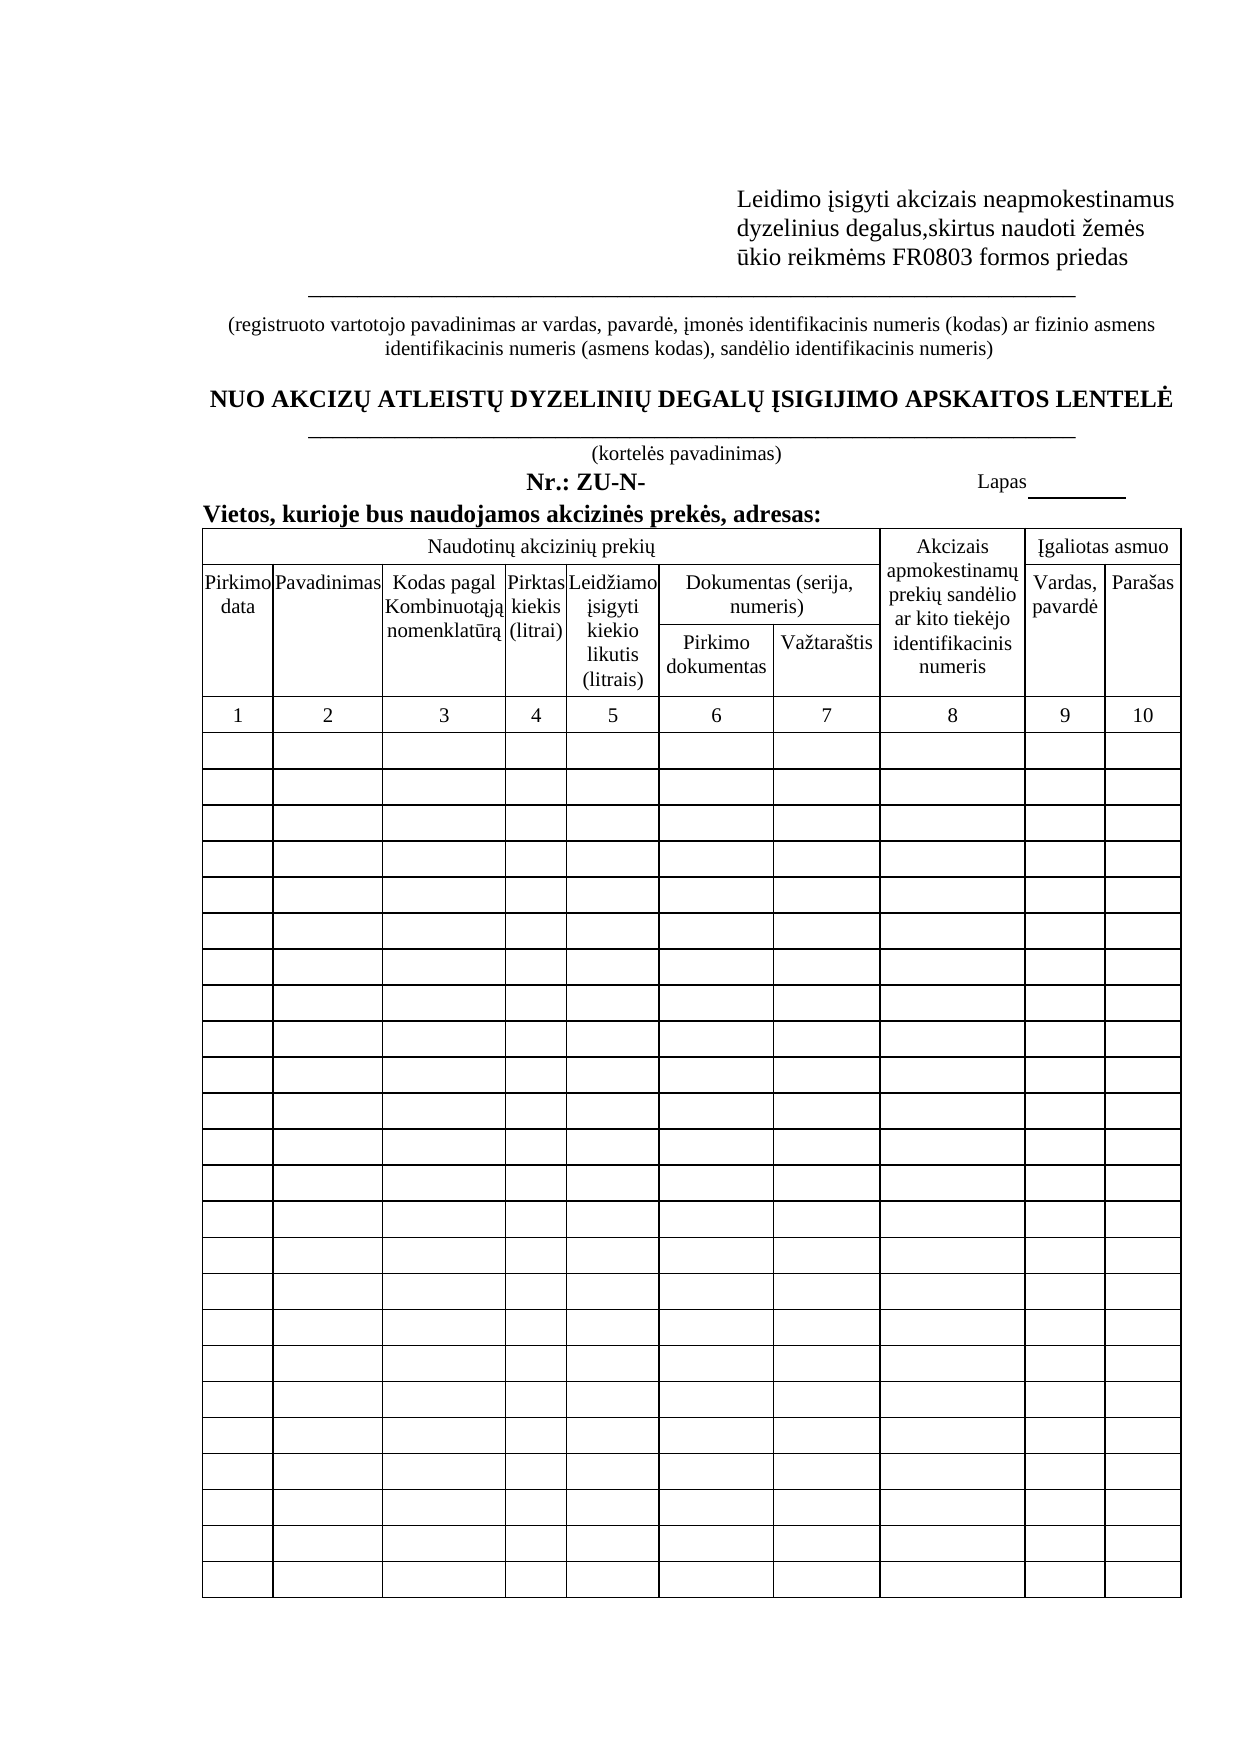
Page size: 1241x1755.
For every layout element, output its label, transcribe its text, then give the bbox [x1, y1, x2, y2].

table_cell [567, 1274, 658, 1308]
table_cell [506, 1022, 566, 1056]
table_cell [203, 770, 272, 804]
table_cell Pirktas kiekis (litrai) [506, 565, 566, 696]
table_cell [881, 842, 1024, 876]
table_cell [203, 1274, 272, 1308]
table_cell [274, 986, 382, 1020]
table_cell [274, 842, 382, 876]
table_cell [383, 1238, 505, 1272]
table_cell [178, 1489, 202, 1525]
table_cell Naudotinų akcizinių prekių [203, 529, 879, 563]
table_cell Parašas [1106, 565, 1180, 696]
table_cell [178, 1056, 202, 1092]
table_cell [567, 1526, 658, 1561]
table_cell [660, 1454, 773, 1489]
table_cell [1026, 1310, 1104, 1344]
table_cell [178, 1236, 202, 1272]
table_cell [660, 1418, 773, 1453]
table_cell [383, 1490, 505, 1525]
table_cell 4 [506, 697, 566, 732]
table_cell [1026, 1454, 1104, 1489]
table_cell [1126, 465, 1181, 497]
table_cell [567, 986, 658, 1020]
table_cell [506, 770, 566, 804]
table_cell [274, 1562, 382, 1597]
table_cell [567, 733, 658, 768]
table_cell [1106, 986, 1180, 1020]
table_cell [383, 1346, 505, 1381]
table_cell Lapas [961, 465, 1028, 497]
table_cell [567, 878, 658, 912]
table_cell [274, 1418, 382, 1453]
table_cell [506, 950, 566, 984]
table_cell [178, 876, 202, 912]
table_cell [506, 1490, 566, 1525]
table_cell [178, 1273, 202, 1308]
table_cell [178, 497, 203, 527]
table_cell [1026, 733, 1104, 768]
table_cell [274, 1130, 382, 1164]
table_cell [567, 1454, 658, 1489]
table_cell [1106, 1238, 1180, 1272]
table_cell [506, 1202, 566, 1236]
table_cell [1106, 1382, 1180, 1417]
table_cell [1106, 1310, 1180, 1344]
table_cell [203, 1454, 272, 1489]
table_cell [203, 1562, 272, 1597]
table_cell [660, 1562, 773, 1597]
table_cell [274, 1094, 382, 1128]
table_cell [881, 1418, 1024, 1453]
table_cell [774, 1490, 879, 1525]
table_cell [567, 1562, 658, 1597]
table_cell [660, 1526, 773, 1561]
table_cell [1026, 1382, 1104, 1417]
table_cell [203, 1310, 272, 1344]
table_cell [660, 1166, 773, 1200]
table_cell [383, 733, 505, 768]
table_cell [383, 914, 505, 948]
table_cell [1026, 1418, 1104, 1453]
table_cell [1026, 1130, 1104, 1164]
table_cell [203, 1058, 272, 1092]
table_cell [1106, 733, 1180, 768]
table_cell [881, 1274, 1024, 1308]
table_cell [506, 1166, 566, 1200]
table_cell [567, 770, 658, 804]
table_cell [178, 1381, 202, 1417]
table_cell [203, 1526, 272, 1561]
table_cell [203, 1346, 272, 1381]
table_cell [506, 1454, 566, 1489]
table_cell Vietos, kurioje bus naudojamos akcizinės prekės, adresas: [203, 497, 1181, 527]
table_cell [774, 1058, 879, 1092]
table_cell 7 [774, 697, 879, 732]
table_cell [178, 624, 202, 696]
table_cell [1106, 1526, 1180, 1561]
table_cell [567, 950, 658, 984]
table_cell [567, 1058, 658, 1092]
table_cell [774, 1094, 879, 1128]
table_cell [383, 1310, 505, 1344]
table_cell [1026, 842, 1104, 876]
table_cell [881, 950, 1024, 984]
table_cell 10 [1106, 697, 1180, 732]
table_cell [178, 948, 202, 984]
table_cell [506, 1058, 566, 1092]
table_cell [567, 1094, 658, 1128]
table_cell [274, 1382, 382, 1417]
table_cell [383, 1382, 505, 1417]
table_cell [774, 806, 879, 840]
table_cell 2 [274, 697, 382, 732]
table_cell [1106, 806, 1180, 840]
table_cell [274, 1166, 382, 1200]
table_cell [881, 806, 1024, 840]
table_cell [506, 806, 566, 840]
table_cell [274, 1058, 382, 1092]
table_cell [506, 733, 566, 768]
table_cell [774, 986, 879, 1020]
table_cell [1026, 1238, 1104, 1272]
table_header Leidimo įsigyti akcizais neapmokestinamus dyzelinius degalus,skirtus naudoti žemės ūkio reikmėms FR0803 formos priedas (registruoto vartotojo pavadinimas ar vardas, pavardė, įmonės identifikacinis numeris (kodas) ar fizinio asmens identifikacinis numeris (asmens kodas), sandėlio identifikacinis numeris) NUO AKCIZŲ ATLEISTŲ DYZELINIŲ DEGALŲ ĮSIGIJIMO APSKAITOS LENTELĖ (kortelės pavadinimas) [203, 160, 1181, 465]
table_cell [178, 465, 211, 497]
table_cell [774, 1274, 879, 1308]
table_cell Įgaliotas asmuo [1026, 529, 1180, 563]
table_cell [178, 840, 202, 876]
table_cell [881, 1022, 1024, 1056]
table_cell [383, 770, 505, 804]
table_cell [203, 1130, 272, 1164]
table_cell [1106, 1202, 1180, 1236]
table_cell [203, 986, 272, 1020]
table_cell [178, 804, 202, 840]
table_cell [1028, 465, 1126, 497]
table_cell [506, 1238, 566, 1272]
table_cell [274, 914, 382, 948]
table_cell [203, 950, 272, 984]
table_cell [881, 1526, 1024, 1561]
table_cell [774, 950, 879, 984]
table_cell [383, 878, 505, 912]
table_cell [383, 1094, 505, 1128]
table_cell [274, 950, 382, 984]
table_cell [1106, 1094, 1180, 1128]
table_cell [178, 1200, 202, 1236]
table_cell [383, 1274, 505, 1308]
table_cell [774, 733, 879, 768]
table_cell [1106, 1490, 1180, 1525]
table_cell [774, 914, 879, 948]
table_cell [774, 1562, 879, 1597]
table_cell [881, 1382, 1024, 1417]
table_cell [567, 1346, 658, 1381]
table_cell Kodas pagal Kombinuotąją nomenklatūrą [383, 565, 505, 696]
table_cell [881, 914, 1024, 948]
table_cell [567, 1130, 658, 1164]
table_cell [1106, 878, 1180, 912]
table_cell [178, 1309, 202, 1344]
table_cell [178, 564, 202, 623]
table_cell [383, 1058, 505, 1092]
table_cell [1106, 1166, 1180, 1200]
table_cell [274, 1238, 382, 1272]
table_cell 6 [660, 697, 773, 732]
table_cell [774, 878, 879, 912]
table_cell [881, 1238, 1024, 1272]
table_cell [567, 1418, 658, 1453]
table_cell [178, 1128, 202, 1164]
table_cell [881, 1490, 1024, 1525]
table_cell [506, 1274, 566, 1308]
table_cell Vardas, pavardė [1026, 565, 1104, 696]
table_cell [660, 1058, 773, 1092]
table_cell [274, 1022, 382, 1056]
table_cell [178, 1020, 202, 1056]
table_cell [881, 878, 1024, 912]
table_cell [506, 1130, 566, 1164]
table_cell [881, 1130, 1024, 1164]
table_cell [567, 1490, 658, 1525]
table_cell [567, 1022, 658, 1056]
table_cell [660, 914, 773, 948]
table_cell Pavadinimas [274, 565, 382, 696]
table_cell [660, 770, 773, 804]
table_cell [1026, 1166, 1104, 1200]
table_cell [567, 1310, 658, 1344]
table_cell [178, 732, 202, 768]
table_header [178, 160, 203, 465]
table_cell Važtaraštis [774, 625, 879, 696]
table_cell [567, 1238, 658, 1272]
table_cell [1106, 842, 1180, 876]
table_cell [881, 1310, 1024, 1344]
table_cell [660, 986, 773, 1020]
table_cell [178, 1092, 202, 1128]
table_cell [774, 842, 879, 876]
table_cell [178, 696, 202, 732]
table_cell [178, 1525, 202, 1561]
table_cell [774, 1166, 879, 1200]
table_cell [660, 1310, 773, 1344]
table_cell [774, 1346, 879, 1381]
table_cell [506, 914, 566, 948]
table_cell Dokumentas (serija, numeris) [660, 565, 879, 623]
table_cell [506, 1310, 566, 1344]
table_cell [203, 733, 272, 768]
table_cell [881, 1346, 1024, 1381]
table_cell [203, 1166, 272, 1200]
table_cell [774, 1454, 879, 1489]
table_cell [660, 1382, 773, 1417]
table_cell [774, 1022, 879, 1056]
table_cell [1106, 914, 1180, 948]
table_cell [774, 1526, 879, 1561]
table_cell [178, 912, 202, 948]
table_cell [660, 1022, 773, 1056]
table_cell [383, 1022, 505, 1056]
table_cell 1 [203, 697, 272, 732]
table_cell [274, 1526, 382, 1561]
table_cell [203, 878, 272, 912]
table_cell [203, 1418, 272, 1453]
table_cell [660, 842, 773, 876]
table_cell [203, 1238, 272, 1272]
table_cell [881, 1058, 1024, 1092]
table_cell [660, 950, 773, 984]
table_cell [660, 1490, 773, 1525]
table_cell [383, 1130, 505, 1164]
table_cell [178, 984, 202, 1020]
table_cell [203, 806, 272, 840]
table_cell [506, 1526, 566, 1561]
table_cell [881, 1562, 1024, 1597]
table_cell [881, 1202, 1024, 1236]
table_cell [1106, 1562, 1180, 1597]
table_cell [1026, 1094, 1104, 1128]
table_cell [203, 914, 272, 948]
table_cell [506, 1562, 566, 1597]
table_cell [506, 1382, 566, 1417]
table_cell [178, 1164, 202, 1200]
table_cell [506, 986, 566, 1020]
table_cell [274, 1310, 382, 1344]
table_cell [660, 1130, 773, 1164]
table_cell [274, 1202, 382, 1236]
table_cell [1106, 1418, 1180, 1453]
table_cell [774, 1418, 879, 1453]
table_cell [178, 1561, 202, 1597]
table_cell [774, 1238, 879, 1272]
table_cell [774, 1202, 879, 1236]
table_cell [178, 1417, 202, 1453]
table_cell [178, 1453, 202, 1489]
table_cell [567, 1382, 658, 1417]
table_cell [383, 1562, 505, 1597]
table_cell [203, 1382, 272, 1417]
table_cell [881, 770, 1024, 804]
table_cell [383, 950, 505, 984]
table_cell [1026, 1346, 1104, 1381]
table_cell [1026, 1562, 1104, 1597]
table_cell [1026, 950, 1104, 984]
table_cell [178, 1345, 202, 1381]
table_cell [203, 842, 272, 876]
table_cell [274, 1346, 382, 1381]
table_cell [506, 1418, 566, 1453]
table_cell [881, 1166, 1024, 1200]
table_cell [274, 770, 382, 804]
table_cell [506, 878, 566, 912]
table_cell [1106, 1274, 1180, 1308]
table_cell [383, 1202, 505, 1236]
table_cell [1106, 1454, 1180, 1489]
table_cell [660, 1094, 773, 1128]
table_cell [383, 1526, 505, 1561]
table_cell [203, 1094, 272, 1128]
table_cell [1026, 806, 1104, 840]
table_cell [1026, 1526, 1104, 1561]
table_cell [774, 1310, 879, 1344]
table_cell [567, 1166, 658, 1200]
table_cell Akcizais apmokestinamų prekių sandėlio ar kito tiekėjo identifikacinis numeris [881, 529, 1024, 696]
table_cell Pirkimo dokumentas [660, 625, 773, 696]
table_cell [506, 842, 566, 876]
table_cell [660, 1346, 773, 1381]
table_cell Nr.: ZU-N- [211, 465, 961, 497]
table_cell [567, 842, 658, 876]
table_cell [506, 1346, 566, 1381]
table_cell [567, 806, 658, 840]
table_cell [1026, 986, 1104, 1020]
table_cell [1026, 914, 1104, 948]
table_cell 5 [567, 697, 658, 732]
table_cell [178, 768, 202, 804]
table_cell [881, 1454, 1024, 1489]
table_cell [1026, 1022, 1104, 1056]
table_cell [383, 1166, 505, 1200]
table_cell [774, 1130, 879, 1164]
table_cell [383, 806, 505, 840]
table_header [177, 147, 1181, 1636]
table_cell [1106, 1346, 1180, 1381]
table_cell [1106, 950, 1180, 984]
table_cell [567, 1202, 658, 1236]
table_cell [774, 1382, 879, 1417]
table_cell [383, 1418, 505, 1453]
table_cell [881, 1094, 1024, 1128]
table_cell [203, 1202, 272, 1236]
table_cell [881, 986, 1024, 1020]
table_cell 3 [383, 697, 505, 732]
table_cell [274, 1274, 382, 1308]
table_cell [1026, 1274, 1104, 1308]
table_cell [274, 806, 382, 840]
table_cell [274, 733, 382, 768]
table_cell [1026, 1202, 1104, 1236]
table_cell [1026, 878, 1104, 912]
table_cell [660, 806, 773, 840]
table_cell [881, 733, 1024, 768]
table_cell [203, 1490, 272, 1525]
table_cell [1106, 1130, 1180, 1164]
table_cell 8 [881, 697, 1024, 732]
table_cell [274, 878, 382, 912]
table_cell [1026, 770, 1104, 804]
table_cell [178, 528, 202, 563]
table_cell [506, 1094, 566, 1128]
table_cell [383, 1454, 505, 1489]
table_cell [660, 1274, 773, 1308]
table_cell [203, 1022, 272, 1056]
table_cell [660, 878, 773, 912]
table_cell [1106, 770, 1180, 804]
table_cell [1026, 1490, 1104, 1525]
table_cell [660, 1202, 773, 1236]
table_cell [274, 1490, 382, 1525]
table_cell [774, 770, 879, 804]
table_cell [660, 1238, 773, 1272]
table_cell [1106, 1022, 1180, 1056]
table_cell [660, 733, 773, 768]
table_cell Leidžiamo įsigyti kiekio likutis (litrais) [567, 565, 658, 696]
table_cell [383, 842, 505, 876]
table_cell [274, 1454, 382, 1489]
table_cell [567, 914, 658, 948]
table_cell [383, 986, 505, 1020]
table_cell 9 [1026, 697, 1104, 732]
table_cell Pirkimo data [203, 565, 272, 696]
table_cell [1026, 1058, 1104, 1092]
table_cell [1106, 1058, 1180, 1092]
